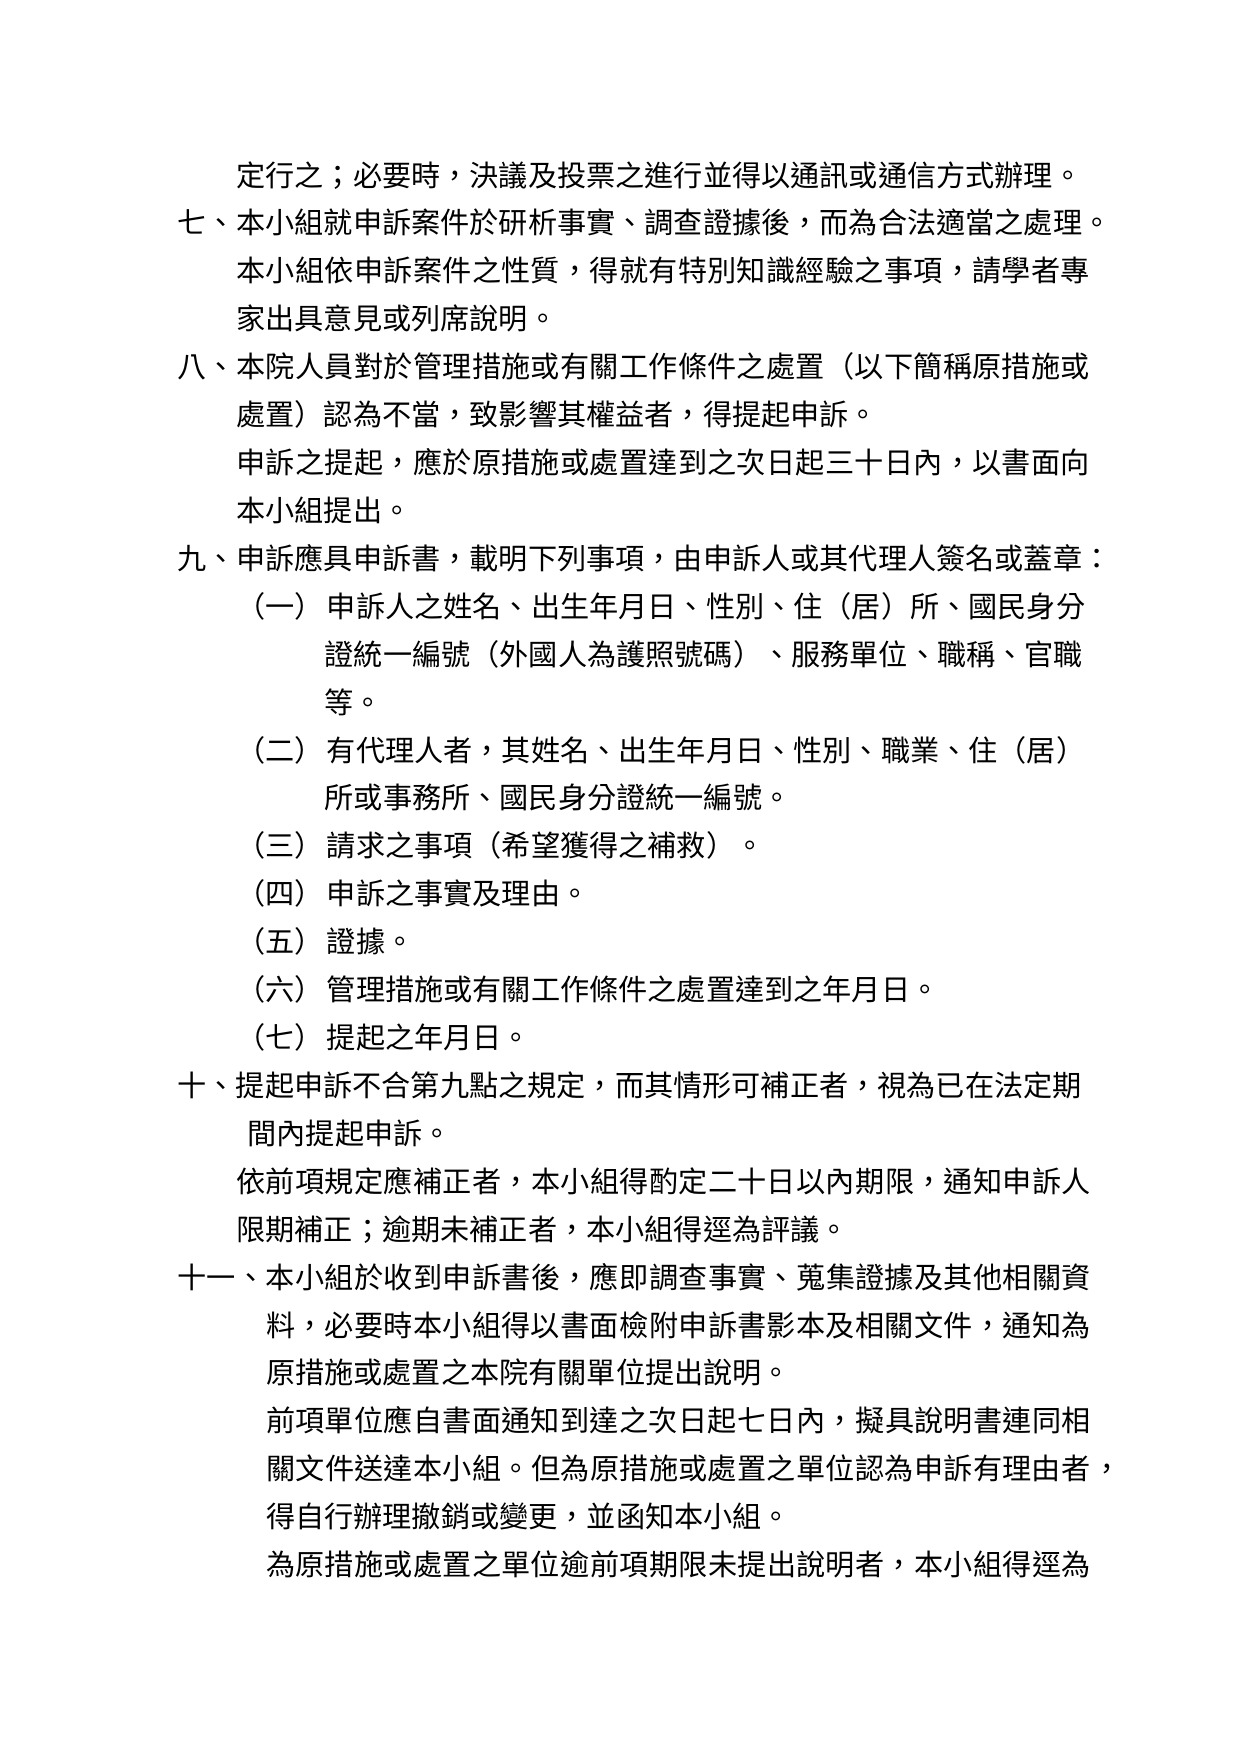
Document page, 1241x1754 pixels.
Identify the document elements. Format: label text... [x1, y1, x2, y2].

text 前項單位應自書面通知到達之次日起七日內，擬具說明書連同相關文件送達本小組。但為原措施或處置之單位認為申訴有理由者，得自行辦理撤銷或變更，並函知本小組。 [266, 1393, 1092, 1537]
list 證統一編號（外國人為護照號碼）、服務單位、職稱、官職 [236, 627, 1092, 675]
list 有代理人者，其姓名、出生年月日、性別、職業、住（居） [236, 723, 1092, 771]
text 申訴之提起，應於原措施或處置達到之次日起三十日內，以書面向本小組提出。 [236, 435, 1092, 531]
list 請求之事項（希望獲得之補救）。 [236, 818, 1092, 866]
list 提起之年月日。 [236, 1010, 1092, 1058]
list 間內提起申訴。 [177, 1106, 1092, 1154]
list 所或事務所、國民身分證統一編號。 [236, 771, 1092, 818]
text 本小組依申訴案件之性質，得就有特別知識經驗之事項，請學者專家出具意見或列席說明。 [236, 243, 1092, 339]
list 申訴之事實及理由。 [236, 866, 1092, 914]
list 管理措施或有關工作條件之處置達到之年月日。 [236, 962, 1092, 1010]
list 十、提起申訴不合第九點之規定，而其情形可補正者，視為已在法定期 [177, 1058, 1092, 1106]
list 申訴應具申訴書，載明下列事項，由申訴人或其代理人簽名或蓋章： [177, 531, 1092, 579]
list 等。 [236, 675, 1092, 723]
text 依前項規定應補正者，本小組得酌定二十日以內期限，通知申訴人限期補正；逾期未補正者，本小組得逕為評議。 [236, 1154, 1092, 1250]
list 本院人員對於管理措施或有關工作條件之處置（以下簡稱原措施或 處置）認為不當，致影響其權益者，得提起申訴。 [177, 339, 1092, 435]
list 申訴人之姓名、出生年月日、性別、住（居）所、國民身分 [236, 579, 1092, 627]
text 十一、本小組於收到申訴書後，應即調查事實、蒐集證據及其他相關資料，必要時本小組得以書面檢附申訴書影本及相關文件，通知為原措施或處置之本院有關單位提出說明。 [177, 1250, 1092, 1393]
text 定行之；必要時，決議及投票之進行並得以通訊或通信方式辦理。 [236, 148, 1092, 196]
list 證據。 [236, 914, 1092, 962]
list 本小組就申訴案件於研析事實、調查證據後，而為合法適當之處理。 [177, 196, 1092, 243]
text 為原措施或處置之單位逾前項期限未提出說明者，本小組得逕為 [266, 1537, 1092, 1585]
